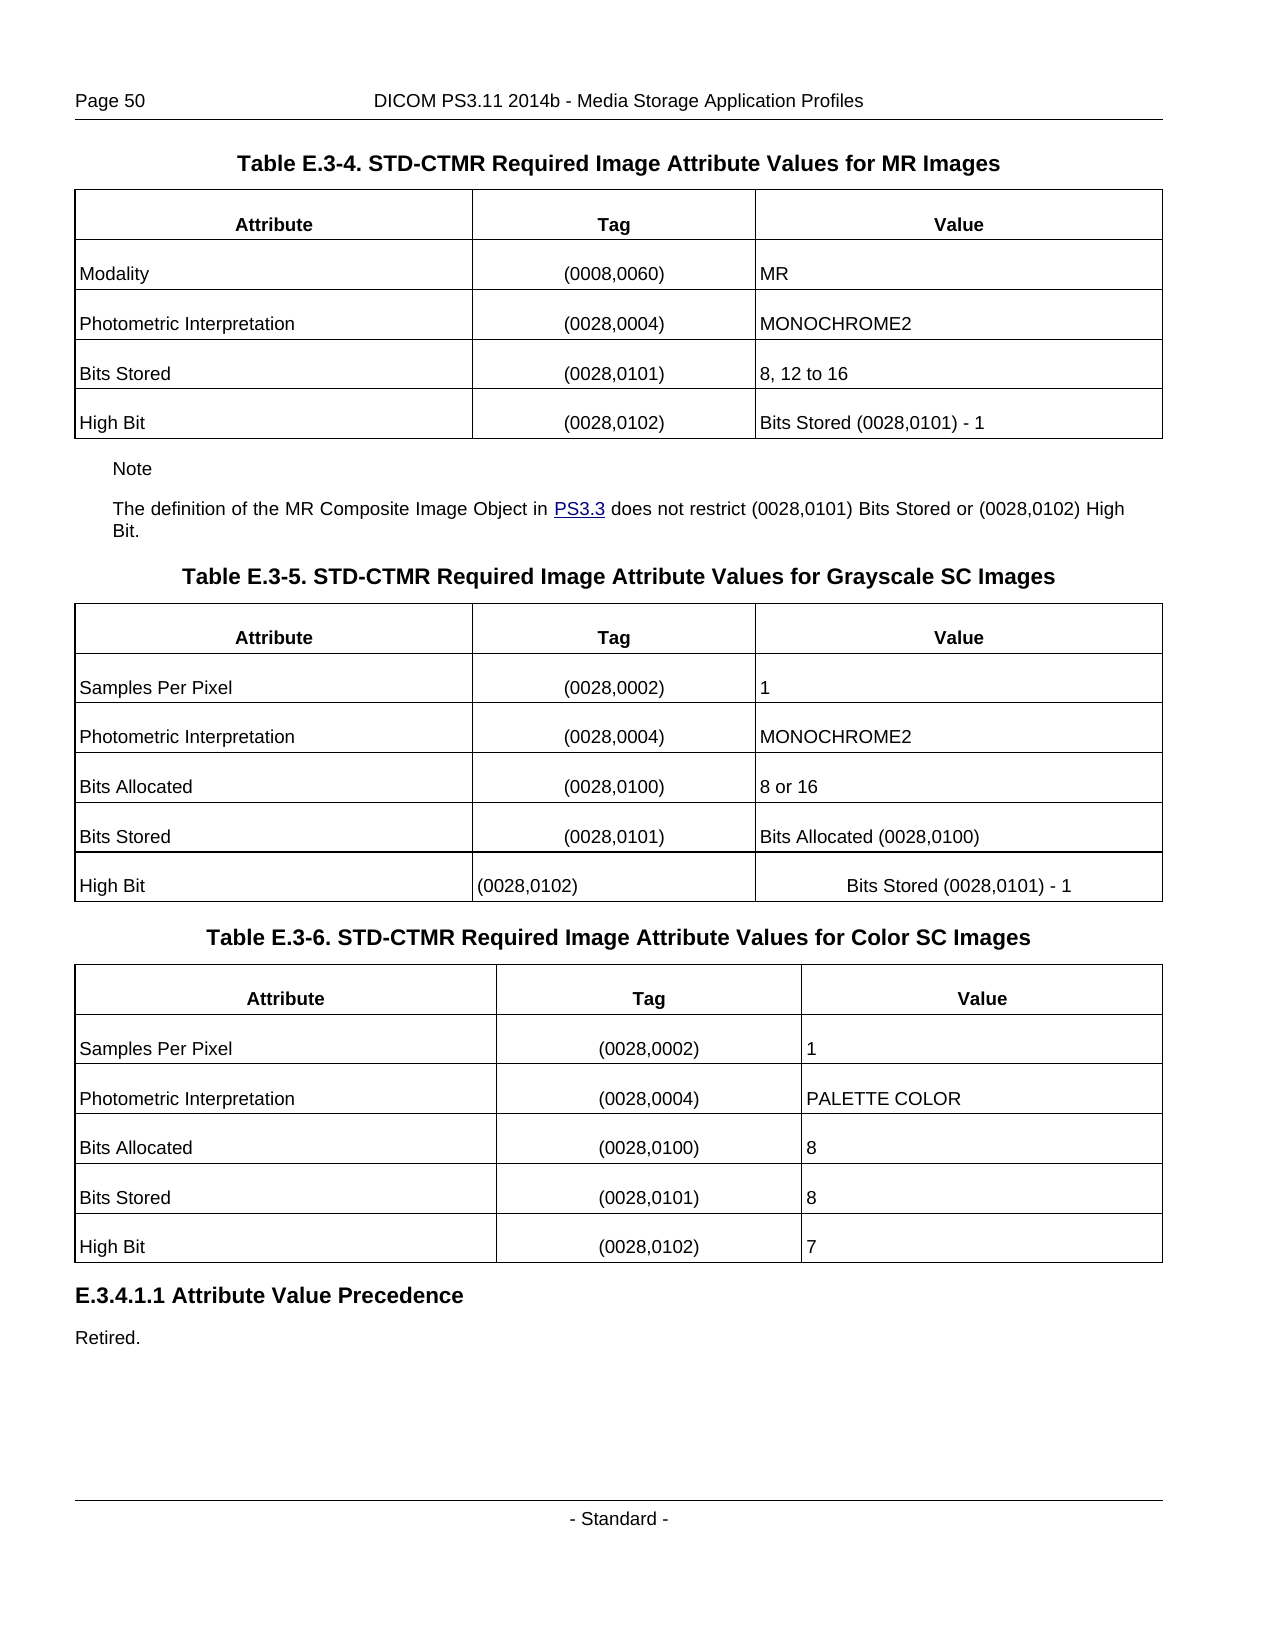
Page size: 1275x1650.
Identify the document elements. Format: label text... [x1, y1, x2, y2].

table_cell Bits Allocated [76, 753, 472, 802]
table_cell 7 [802, 1214, 1162, 1262]
table_cell 8 or 16 [756, 753, 1162, 802]
table_cell Modality [76, 240, 472, 289]
table_cell MR [756, 240, 1162, 289]
table_cell High Bit [76, 853, 472, 901]
table_cell 1 [756, 654, 1162, 702]
table_header Tag [473, 604, 755, 653]
table_cell MONOCHROME2 [756, 703, 1162, 752]
table_cell Samples Per Pixel [76, 1015, 496, 1063]
table_cell MONOCHROME2 [756, 290, 1162, 338]
table_cell (0028,0004) [473, 703, 755, 752]
text Table E.3-6. STD-CTMR Required Image Attribute Values for Color SC Images [75, 924, 1162, 950]
table_cell (0028,0100) [473, 753, 755, 802]
table_header Value [756, 190, 1162, 239]
table_cell (0028,0100) [497, 1114, 801, 1163]
table_cell Bits Allocated [76, 1114, 496, 1163]
text Note [112, 458, 1125, 479]
table_cell (0028,0004) [497, 1064, 801, 1113]
table_cell Samples Per Pixel [76, 654, 472, 702]
table_cell Bits Stored [76, 1164, 496, 1212]
table_header Tag [473, 190, 755, 239]
table_cell Bits Allocated (0028,0100) [756, 803, 1162, 851]
table_cell High Bit [76, 1214, 496, 1262]
table_cell Bits Stored [76, 803, 472, 851]
table_cell 8 [802, 1114, 1162, 1163]
table_cell 8, 12 to 16 [756, 340, 1162, 388]
table_header Value [756, 604, 1162, 653]
table_cell Photometric Interpretation [76, 1064, 496, 1113]
table_header Attribute [76, 965, 496, 1014]
table_cell Photometric Interpretation [76, 290, 472, 338]
table_header Attribute [76, 190, 472, 239]
table_cell Bits Stored (0028,0101) - 1 [756, 389, 1162, 438]
table_header Attribute [76, 604, 472, 653]
table_cell 8 [802, 1164, 1162, 1212]
text E.3.4.1.1 Attribute Value Precedence [75, 1282, 1162, 1308]
table_header Tag [497, 965, 801, 1014]
table_cell 1 [802, 1015, 1162, 1063]
table_cell (0028,0102) [473, 389, 755, 438]
table_cell (0008,0060) [473, 240, 755, 289]
table_cell (0028,0102) [497, 1214, 801, 1262]
table_cell High Bit [76, 389, 472, 438]
text Table E.3-4. STD-CTMR Required Image Attribute Values for MR Images [75, 150, 1162, 176]
table_cell (0028,0101) [497, 1164, 801, 1212]
table_cell PALETTE COLOR [802, 1064, 1162, 1113]
table_cell Photometric Interpretation [76, 703, 472, 752]
text Table E.3-5. STD-CTMR Required Image Attribute Values for Grayscale SC Images [75, 563, 1162, 589]
table_cell Bits Stored [76, 340, 472, 388]
table_cell (0028,0101) [473, 340, 755, 388]
table_cell (0028,0002) [497, 1015, 801, 1063]
table_cell (0028,0004) [473, 290, 755, 338]
table_cell (0028,0102) [473, 853, 755, 901]
table_header Value [802, 965, 1162, 1014]
text Retired. [75, 1326, 1162, 1348]
text The definition of the MR Composite Image Object in PS3.3 does not restrict (0028,0101) Bits Stored or (0028,0102) High Bit. [112, 498, 1125, 541]
table_cell (0028,0002) [473, 654, 755, 702]
table_cell Bits Stored (0028,0101) - 1 [756, 853, 1162, 901]
table_cell (0028,0101) [473, 803, 755, 851]
